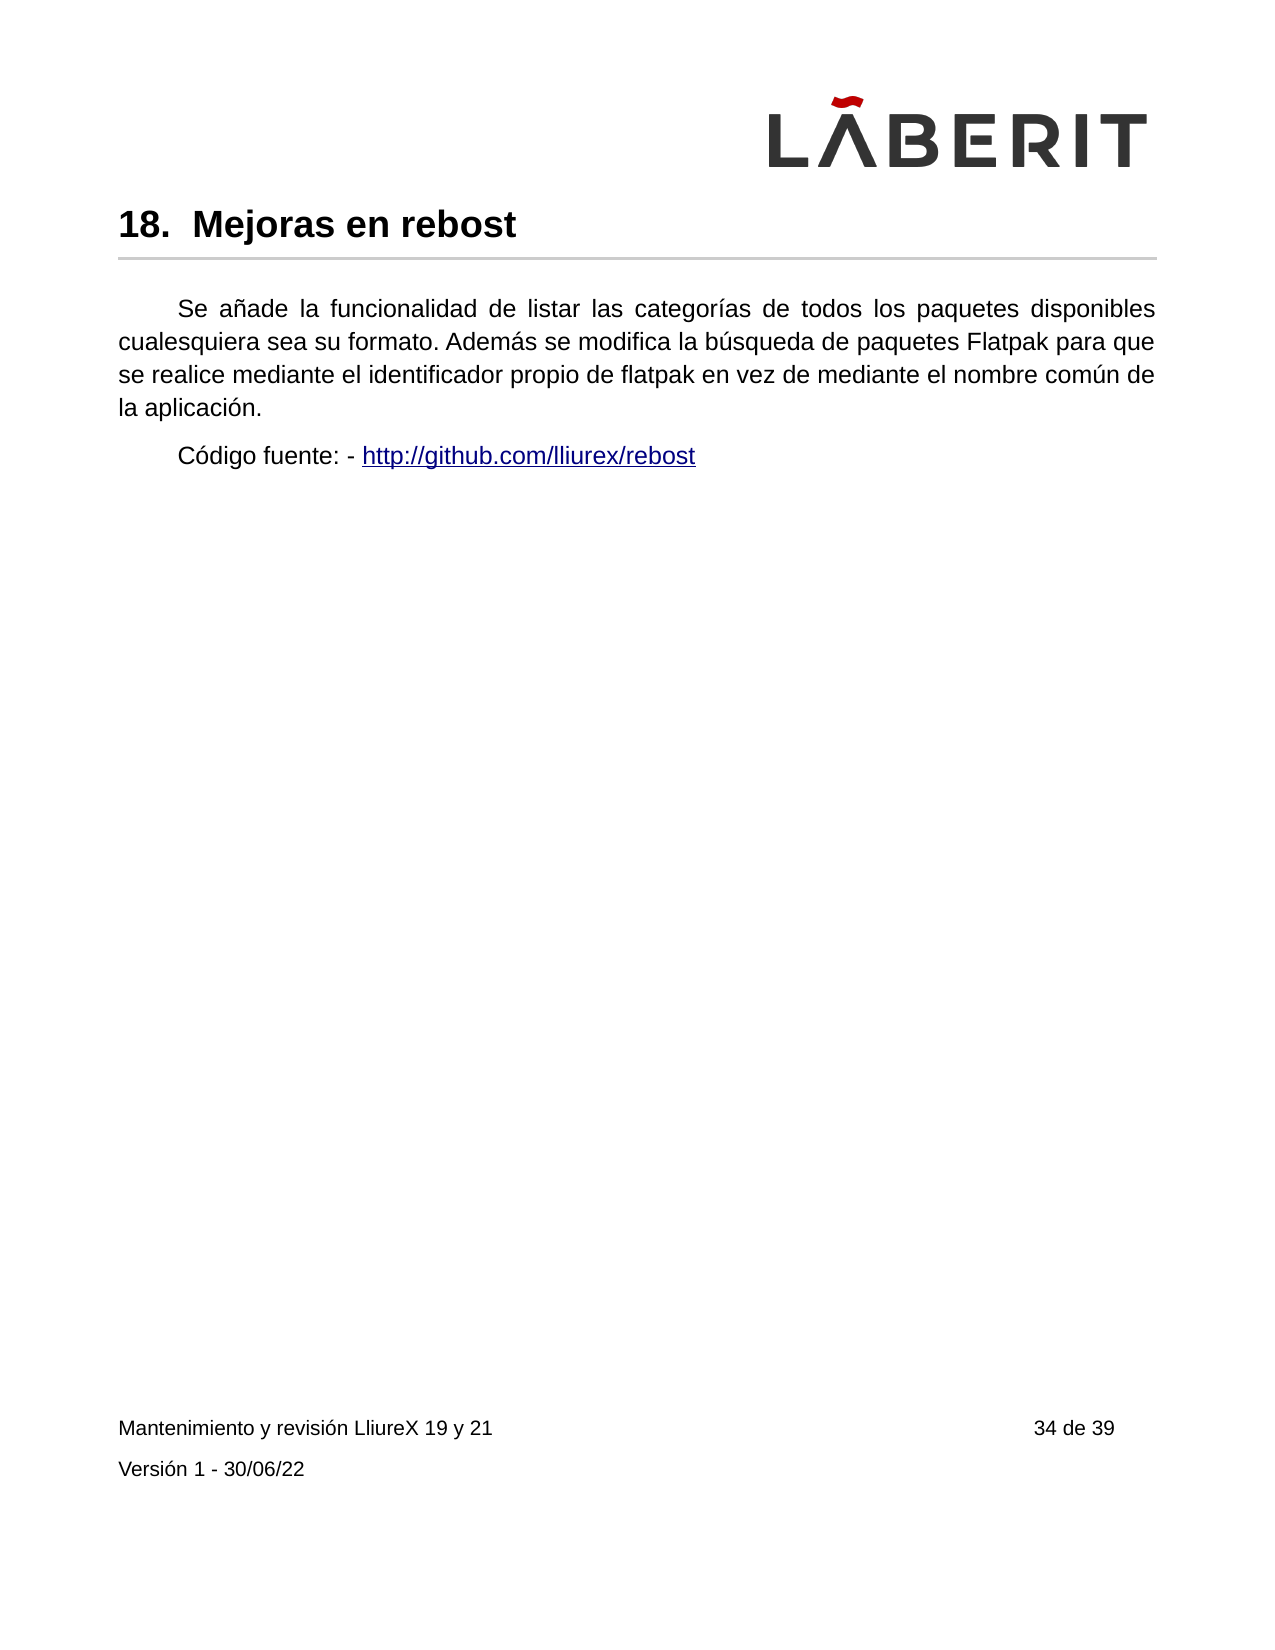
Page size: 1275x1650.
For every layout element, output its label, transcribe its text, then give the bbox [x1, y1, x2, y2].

subtitle Mejoras en rebost [118, 202, 1157, 257]
text Código fuente: - http://github.com/lliurex/rebost [118, 441, 1157, 470]
text Se añade la funcionalidad de listar las categorías de todos los paquetes disponibles cualesquiera sea su formato. Además se modifica la búsqueda de paquetes Flatpak para que se realice mediante el identificador propio de flatpak en vez de mediante el nombre común de la aplicación. [118, 294, 1157, 422]
picture [769, 96, 1147, 167]
